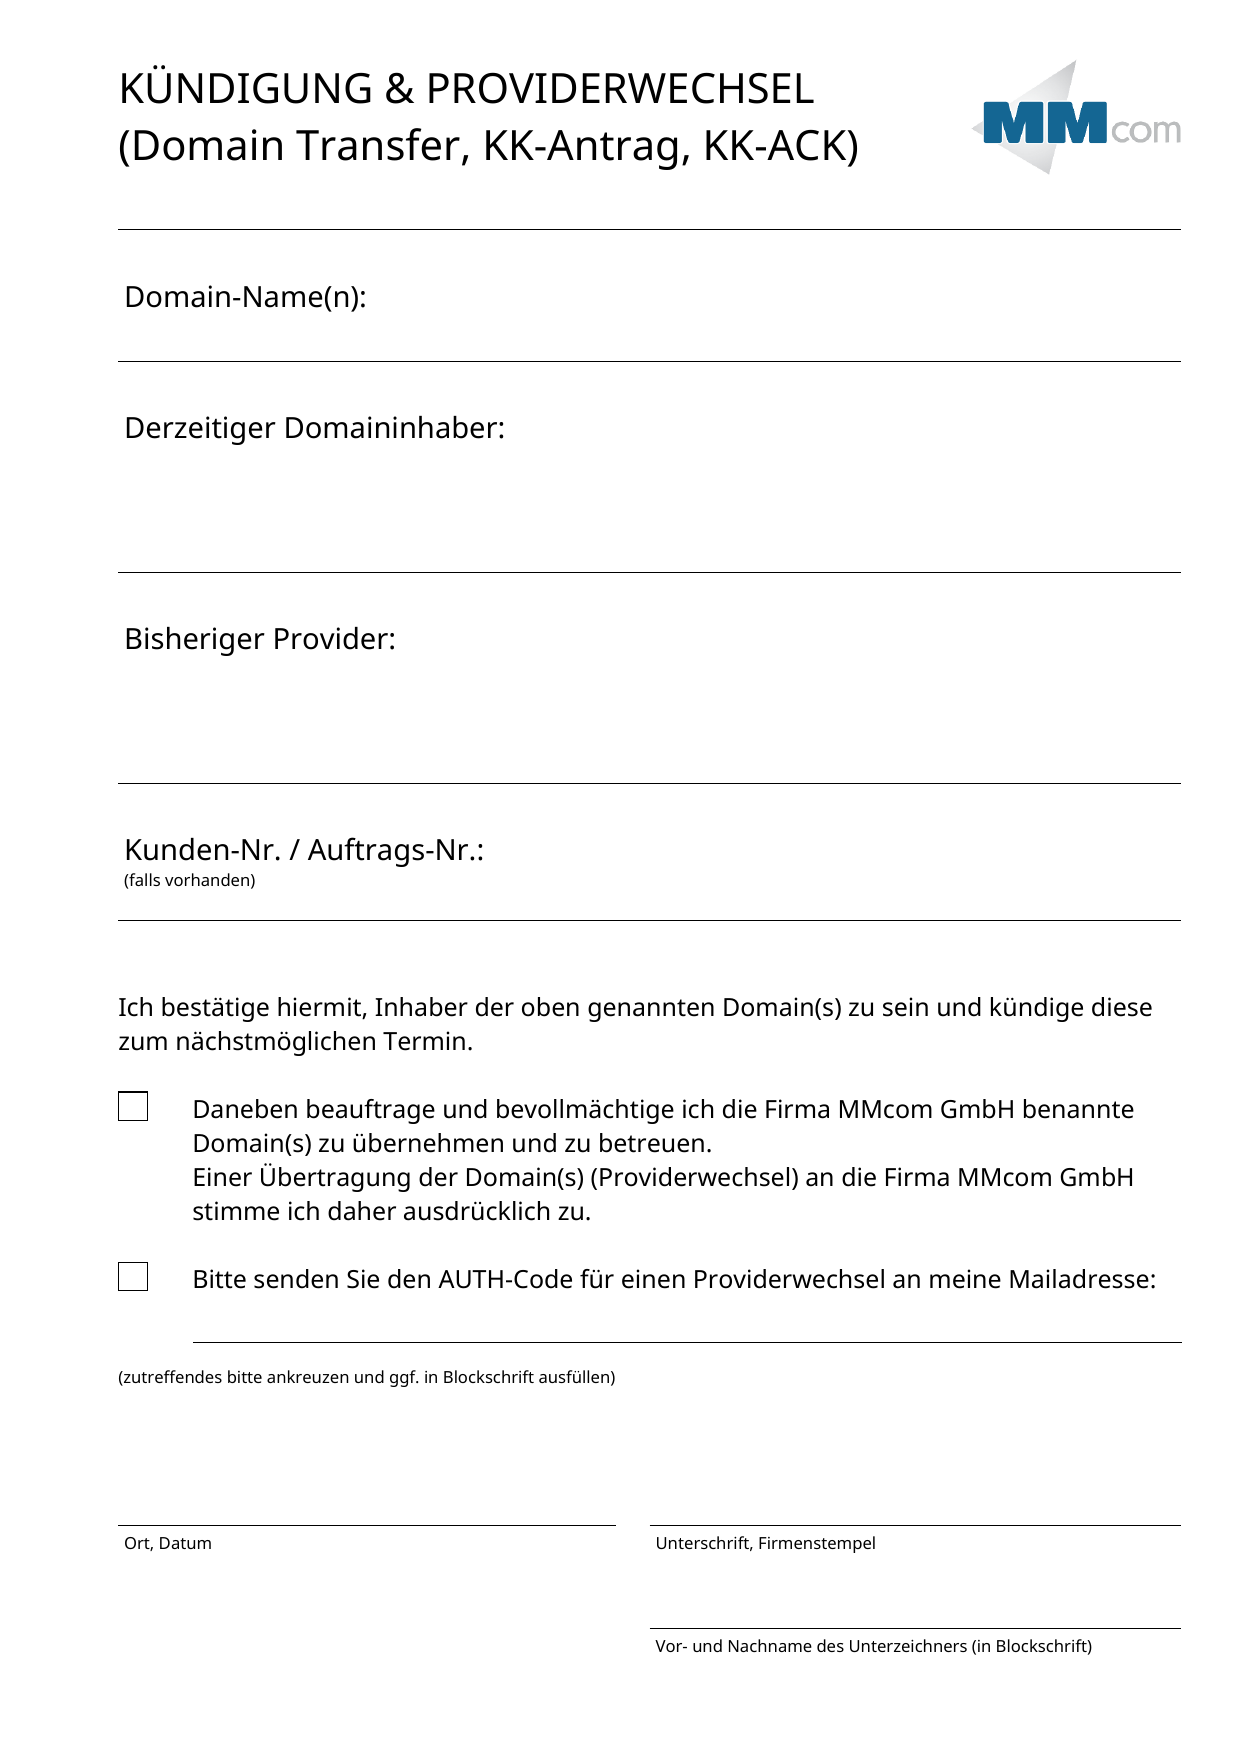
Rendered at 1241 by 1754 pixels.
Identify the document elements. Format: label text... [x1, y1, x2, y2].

table_header [549, 230, 1181, 361]
table_header Ort, Datum [118, 1526, 616, 1628]
text (Domain Transfer, KK-Antrag, KK-ACK) [118, 116, 971, 173]
picture [971, 59, 1182, 176]
table_cell Bisheriger Provider: [118, 573, 549, 783]
table_cell Derzeitiger Domaininhaber: [118, 362, 549, 572]
text (zutreffendes bitte ankreuzen und ggf. in Blockschrift ausfüllen) [118, 1366, 1181, 1388]
text zum nächstmöglichen Termin. [118, 1023, 1181, 1057]
table_header Unterschrift, Firmenstempel [650, 1526, 1181, 1628]
table_header [616, 1525, 649, 1628]
table_cell [549, 573, 1181, 783]
table_header Domain-Name(n): [118, 230, 549, 361]
table_cell [616, 1628, 649, 1663]
table_cell [118, 1628, 616, 1663]
text Bitte senden Sie den AUTH-Code für einen Providerwechsel an meine Mailadresse: [192, 1262, 1181, 1296]
text KÜNDIGUNG & PROVIDERWECHSEL [118, 59, 971, 116]
table_cell Vor- und Nachname des Unterzeichners (in Blockschrift) [650, 1629, 1181, 1663]
text Daneben beauftrage und bevollmächtige ich die Firma MMcom GmbH benannte Domain(s) zu übernehmen und zu betreuen. [192, 1091, 1181, 1159]
text Einer Übertragung der Domain(s) (Providerwechsel) an die Firma MMcom GmbH stimme ich daher ausdrücklich zu. [192, 1159, 1181, 1228]
table_header [193, 1296, 1182, 1342]
table_cell Kunden-Nr. / Auftrags-Nr.: (falls vorhanden) [118, 784, 549, 920]
table_cell [549, 362, 1181, 572]
table_cell [549, 784, 1181, 920]
text Ich bestätige hiermit, Inhaber der oben genannten Domain(s) zu sein und kündige diese [118, 989, 1181, 1023]
